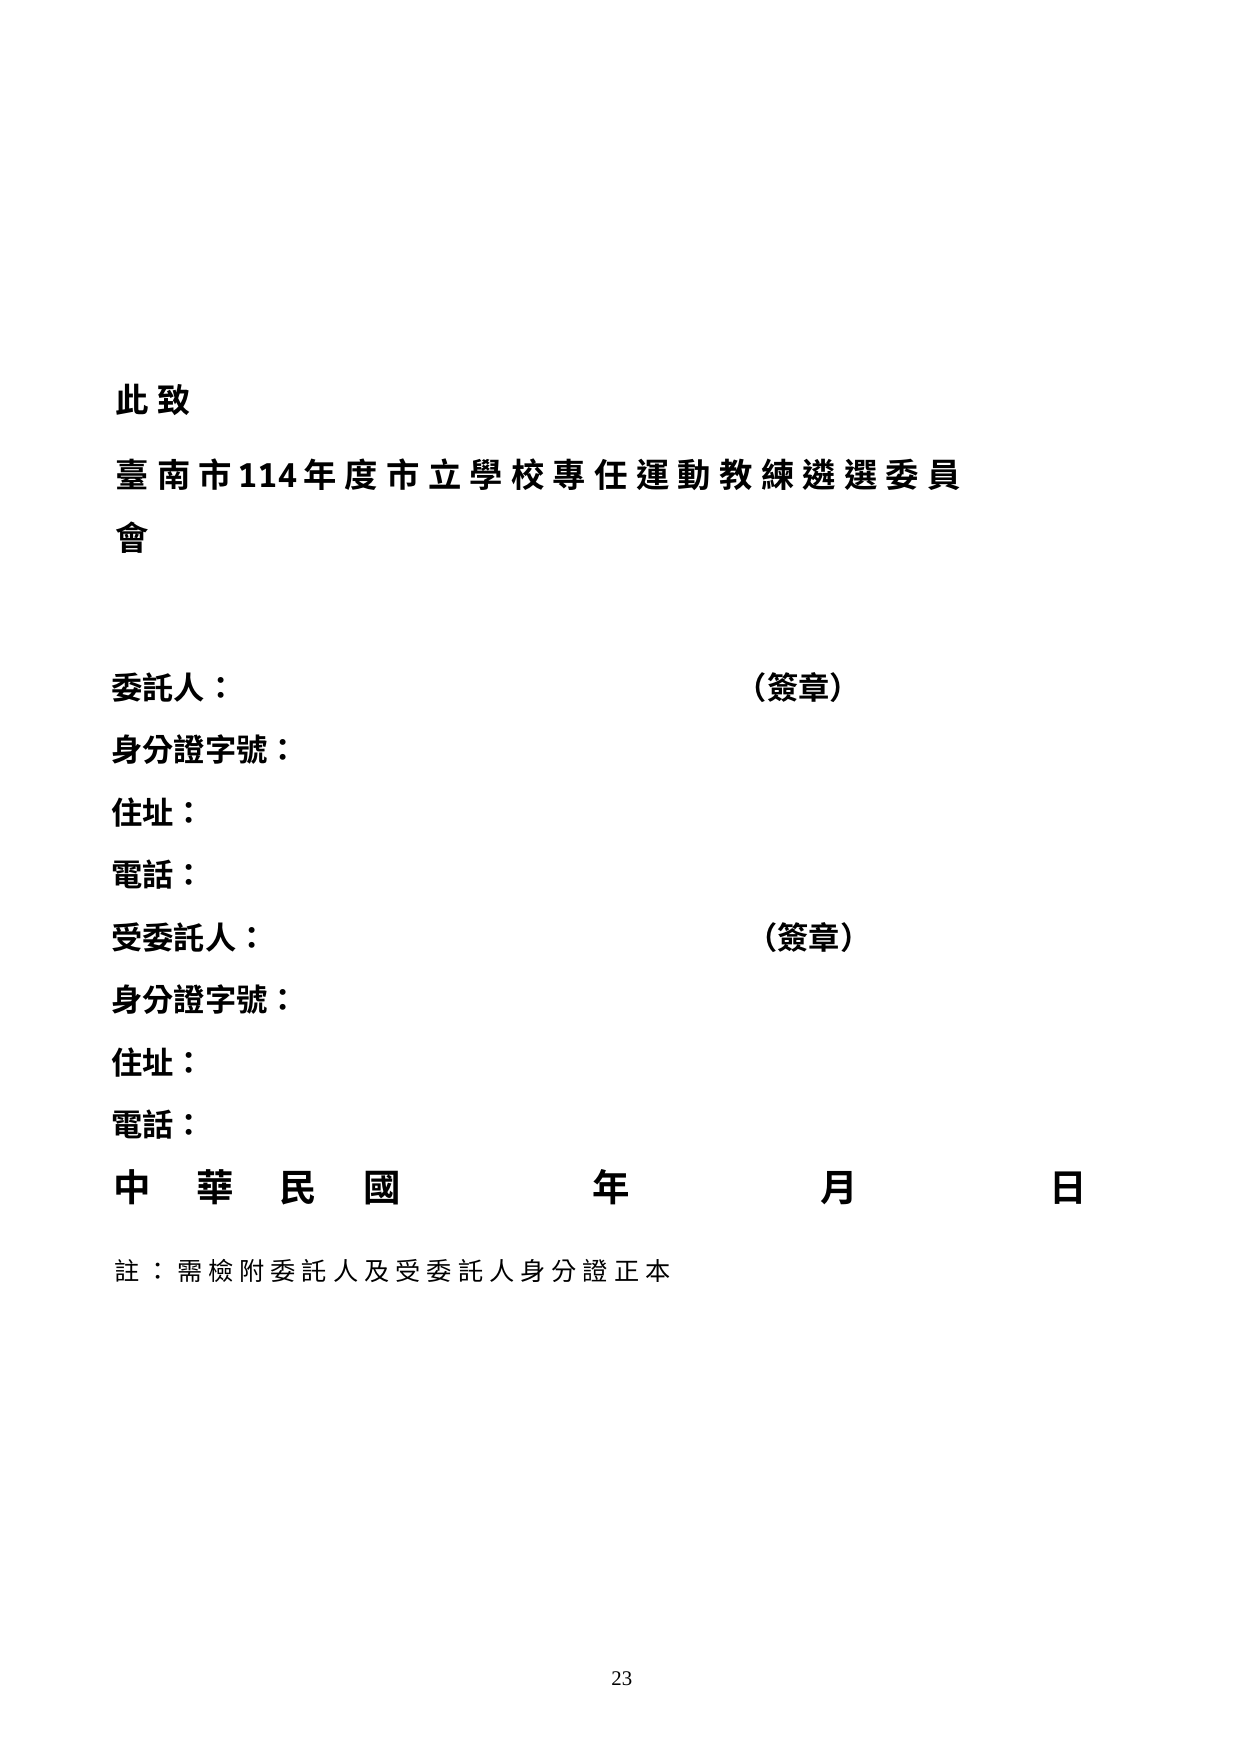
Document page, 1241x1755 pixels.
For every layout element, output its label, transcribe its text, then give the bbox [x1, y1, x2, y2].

text 臺南市114年度市立學校專任運動教練遴選委員會 [111, 431, 982, 556]
text 受委託人： （簽章） [111, 894, 1132, 956]
text 身分證字號： [111, 706, 1132, 769]
text 住址： [111, 769, 1132, 831]
text 電話： [111, 1081, 1132, 1144]
text 此致 [111, 356, 1132, 419]
text 委託人： （簽章） [111, 644, 1132, 706]
text 註：需檢附委託人及受委託人身分證正本 [111, 1228, 1132, 1291]
text 中 華 民 國 年 月 日 [111, 1144, 1132, 1206]
text 身分證字號： [111, 956, 1132, 1019]
text 電話： [111, 831, 1132, 894]
text 住址： [111, 1019, 1132, 1081]
